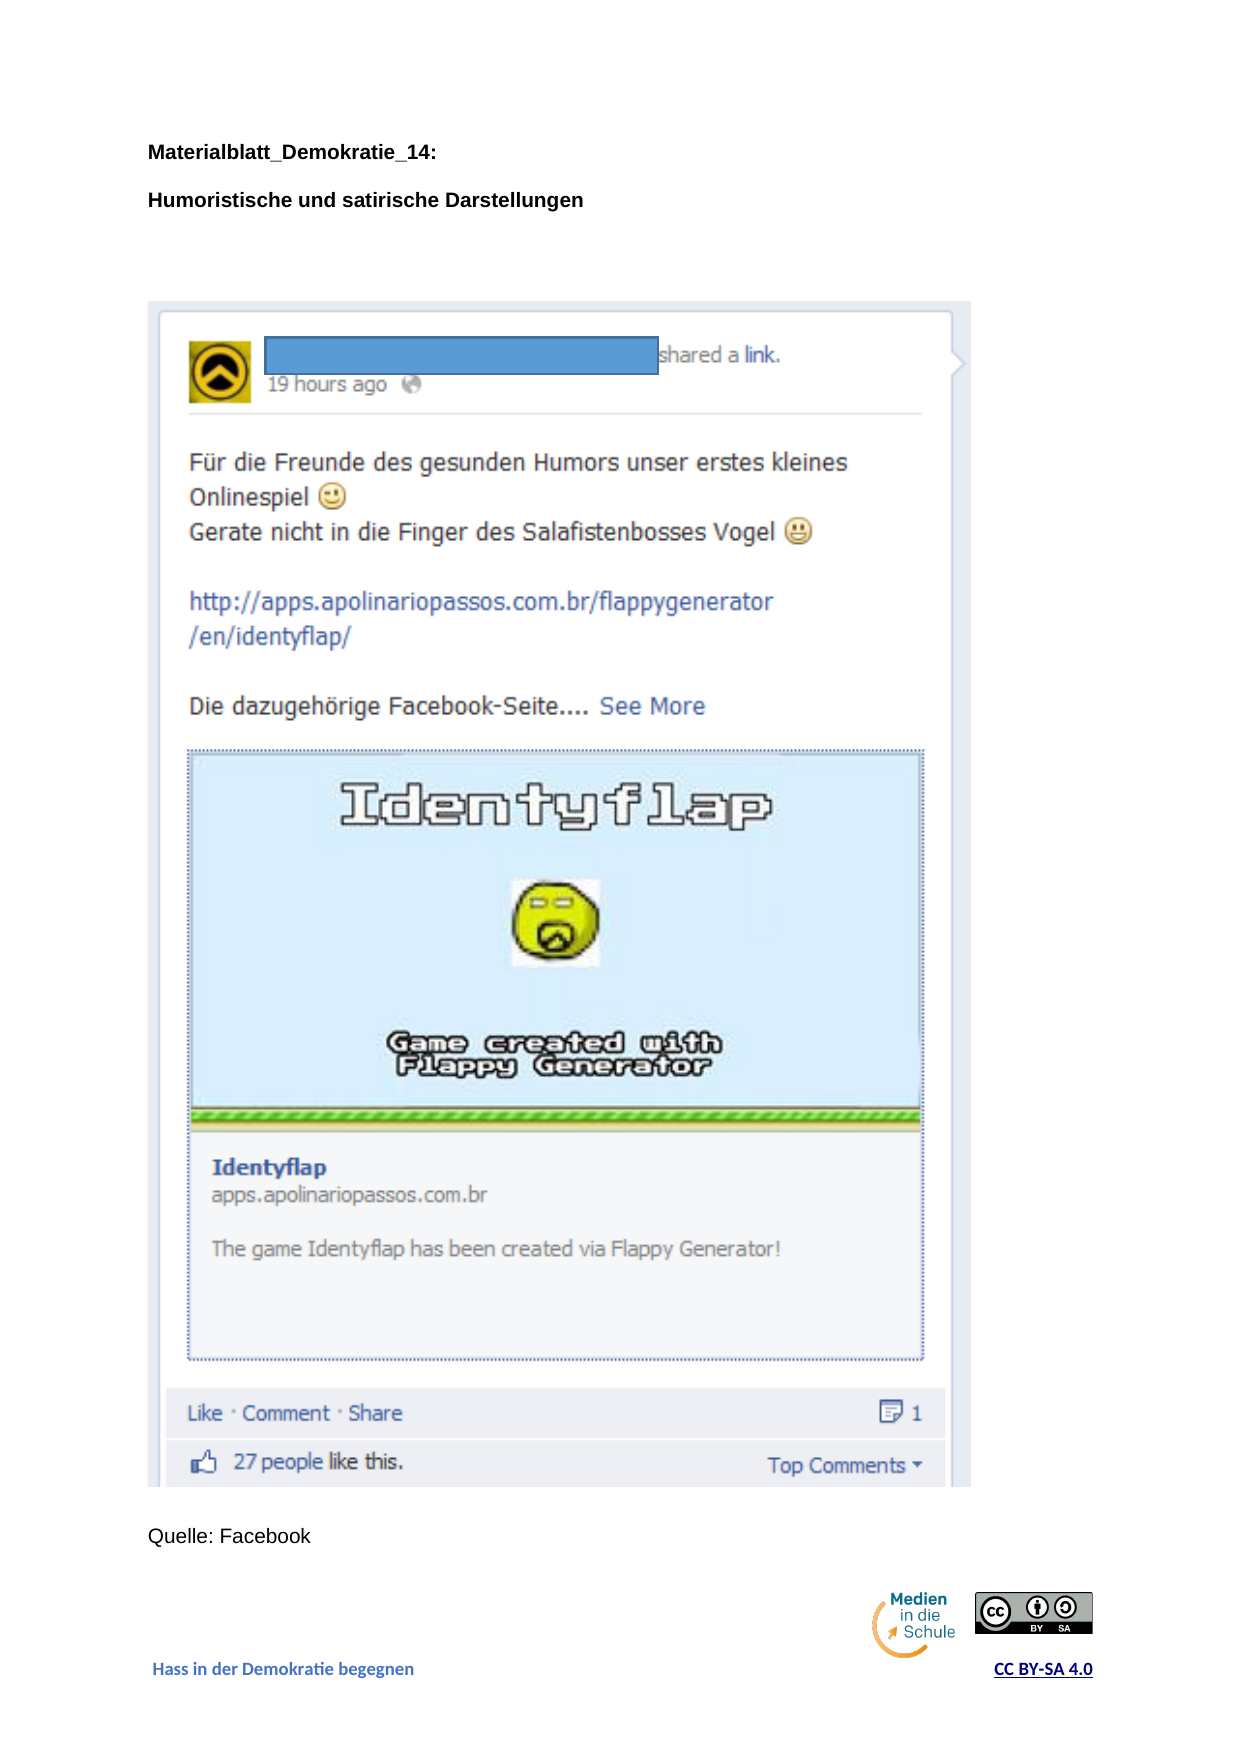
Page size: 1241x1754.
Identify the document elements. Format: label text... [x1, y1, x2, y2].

text Humoristische und satirische Darstellungen [148, 187, 1093, 211]
text Materialblatt_Demokratie_14: [148, 139, 1093, 163]
text Quelle: Facebook [148, 1523, 1093, 1547]
